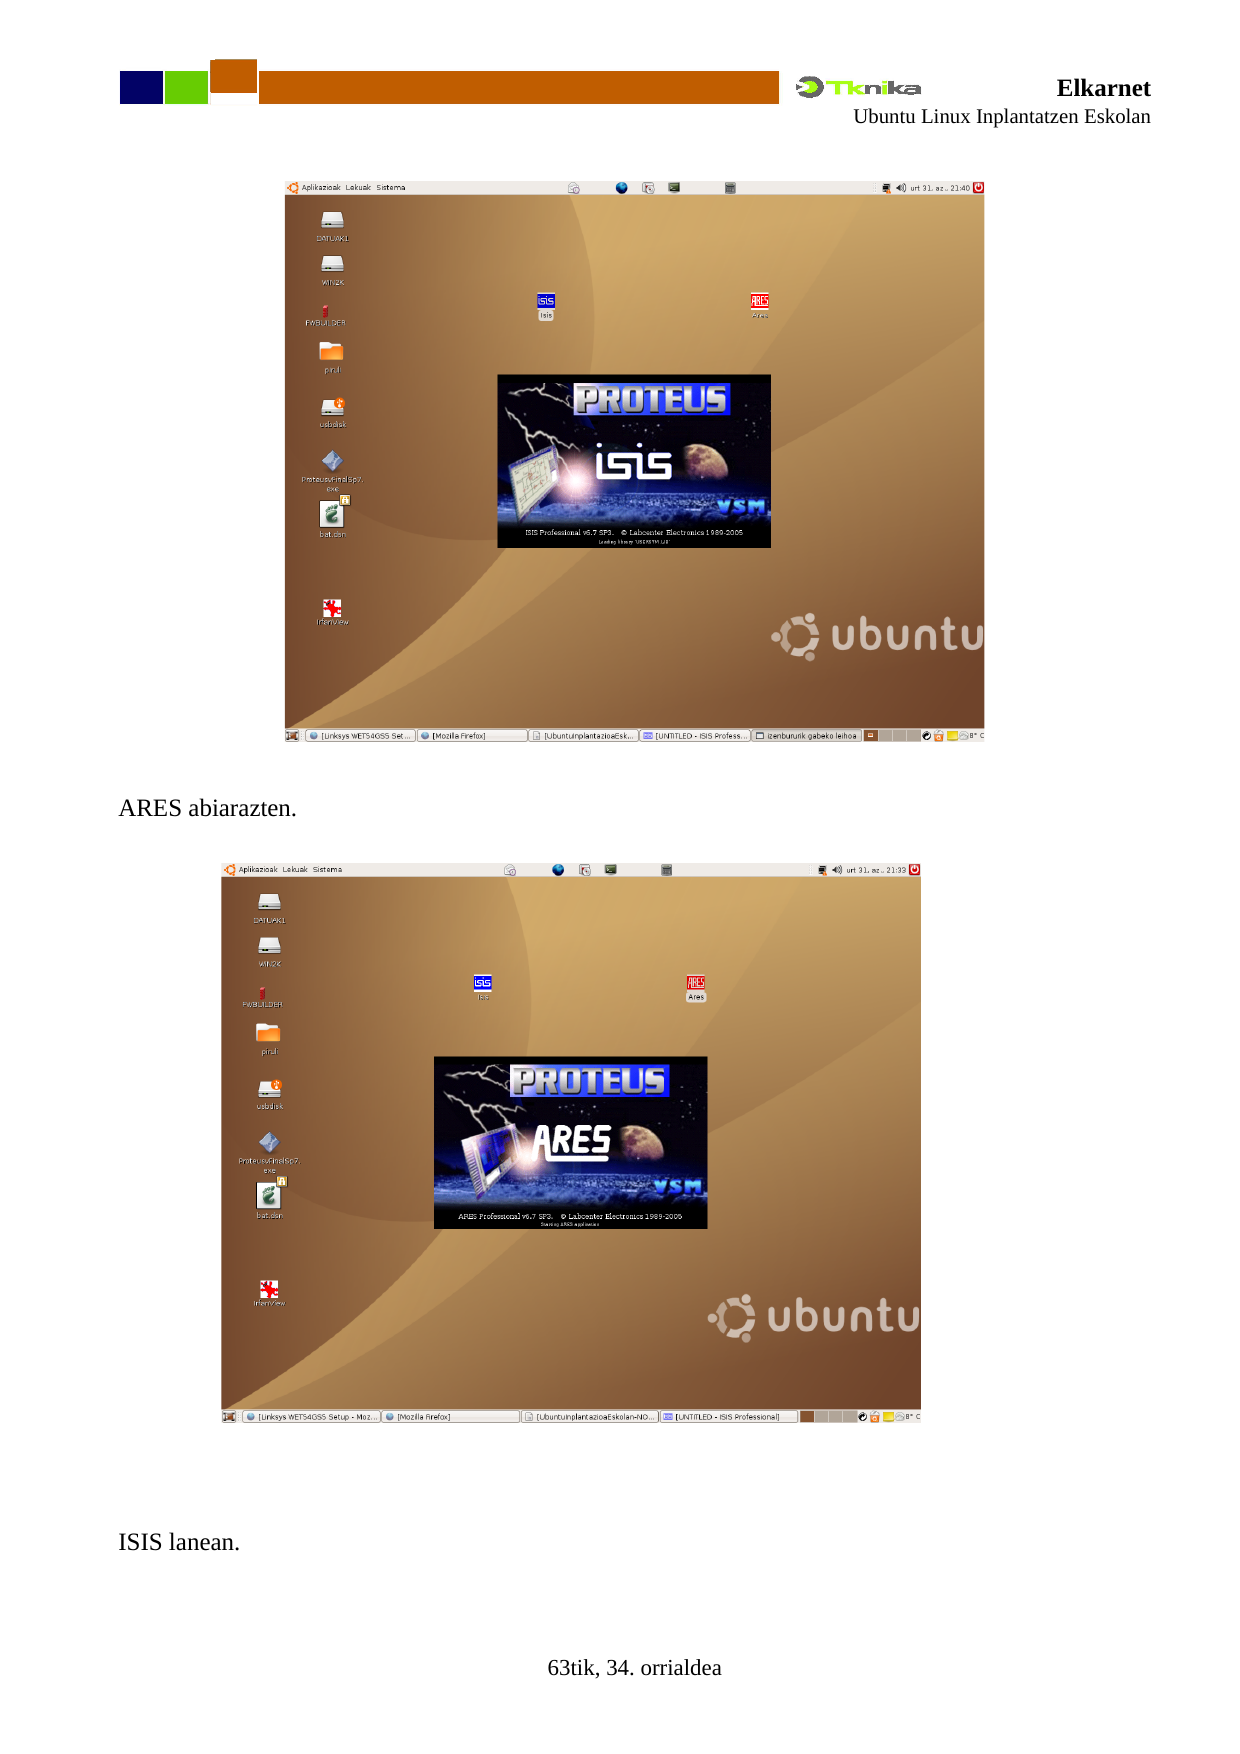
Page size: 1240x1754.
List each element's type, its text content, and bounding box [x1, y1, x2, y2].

picture [284, 181, 985, 742]
text ISIS lanean. [118, 1528, 1151, 1556]
text ARES abiarazten. [118, 794, 1151, 822]
picture [221, 863, 921, 1423]
picture [117, 56, 924, 107]
